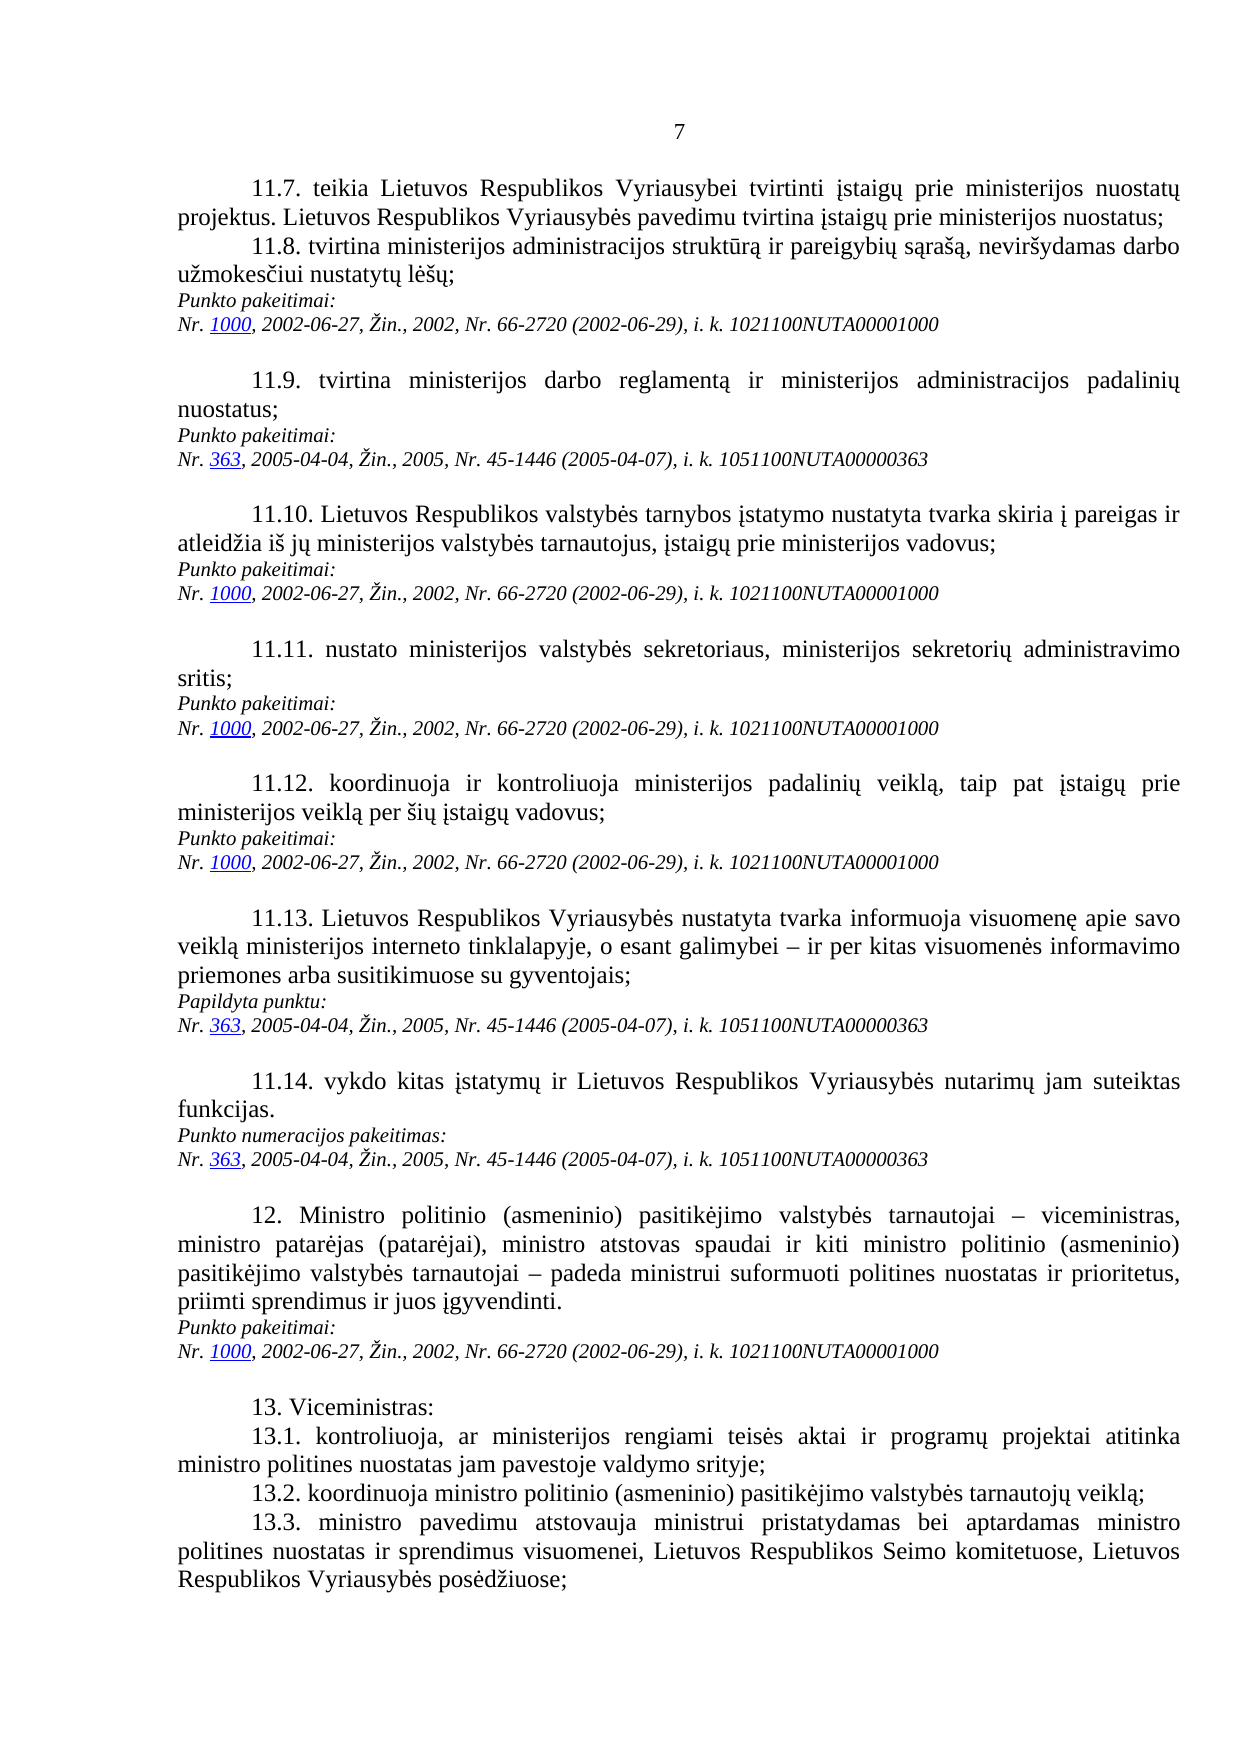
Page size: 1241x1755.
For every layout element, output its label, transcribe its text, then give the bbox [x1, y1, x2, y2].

text Punkto pakeitimai: [177, 1315, 1181, 1339]
text Papildyta punktu: [177, 989, 1181, 1013]
text 11.10. Lietuvos Respublikos valstybės tarnybos įstatymo nustatyta tvarka skiria į pareigas ir atleidžia iš jų ministerijos valstybės tarnautojus, įstaigų prie ministerijos vadovus; [177, 499, 1181, 557]
text Punkto pakeitimai: [177, 288, 1181, 312]
text Nr. 1000, 2002-06-27, Žin., 2002, Nr. 66-2720 (2002-06-29), i. k. 1021100NUTA00001000 [177, 850, 1181, 874]
text Nr. 1000, 2002-06-27, Žin., 2002, Nr. 66-2720 (2002-06-29), i. k. 1021100NUTA00001000 [177, 312, 1181, 336]
text Punkto pakeitimai: [177, 826, 1181, 850]
text 11.13. Lietuvos Respublikos Vyriausybės nustatyta tvarka informuoja visuomenę apie savo veiklą ministerijos interneto tinklalapyje, o esant galimybei – ir per kitas visuomenės informavimo priemones arba susitikimuose su gyventojais; [177, 903, 1181, 989]
text Nr. 363, 2005-04-04, Žin., 2005, Nr. 45-1446 (2005-04-07), i. k. 1051100NUTA00000363 [177, 1013, 1181, 1037]
text 13.1. kontroliuoja, ar ministerijos rengiami teisės aktai ir programų projektai atitinka ministro politines nuostatas jam pavestoje valdymo srityje; [177, 1421, 1181, 1478]
text Punkto pakeitimai: [177, 691, 1181, 715]
text 13.3. ministro pavedimu atstovauja ministrui pristatydamas bei aptardamas ministro politines nuostatas ir sprendimus visuomenei, Lietuvos Respublikos Seimo komitetuose, Lietuvos Respublikos Vyriausybės posėdžiuose; [177, 1507, 1181, 1593]
text 11.12. koordinuoja ir kontroliuoja ministerijos padalinių veiklą, taip pat įstaigų prie ministerijos veiklą per šių įstaigų vadovus; [177, 768, 1181, 826]
text 12. Ministro politinio (asmeninio) pasitikėjimo valstybės tarnautojai – viceministras, ministro patarėjas (patarėjai), ministro atstovas spaudai ir kiti ministro politinio (asmeninio) pasitikėjimo valstybės tarnautojai – padeda ministrui suformuoti politines nuostatas ir prioritetus, priimti sprendimus ir juos įgyvendinti. [177, 1200, 1181, 1315]
text 13.2. koordinuoja ministro politinio (asmeninio) pasitikėjimo valstybės tarnautojų veiklą; [177, 1478, 1181, 1507]
text Nr. 1000, 2002-06-27, Žin., 2002, Nr. 66-2720 (2002-06-29), i. k. 1021100NUTA00001000 [177, 715, 1181, 739]
text 11.9. tvirtina ministerijos darbo reglamentą ir ministerijos administracijos padalinių nuostatus; [177, 365, 1181, 423]
text Nr. 363, 2005-04-04, Žin., 2005, Nr. 45-1446 (2005-04-07), i. k. 1051100NUTA00000363 [177, 1147, 1181, 1171]
text 11.7. teikia Lietuvos Respublikos Vyriausybei tvirtinti įstaigų prie ministerijos nuostatų projektus. Lietuvos Respublikos Vyriausybės pavedimu tvirtina įstaigų prie ministerijos nuostatus; [177, 173, 1181, 231]
text Nr. 1000, 2002-06-27, Žin., 2002, Nr. 66-2720 (2002-06-29), i. k. 1021100NUTA00001000 [177, 581, 1181, 605]
text Punkto numeracijos pakeitimas: [177, 1123, 1181, 1147]
text 13. Viceministras: [177, 1392, 1181, 1421]
text 11.11. nustato ministerijos valstybės sekretoriaus, ministerijos sekretorių administravimo sritis; [177, 634, 1181, 691]
text Punkto pakeitimai: [177, 557, 1181, 581]
text Nr. 363, 2005-04-04, Žin., 2005, Nr. 45-1446 (2005-04-07), i. k. 1051100NUTA00000363 [177, 447, 1181, 471]
text Punkto pakeitimai: [177, 423, 1181, 447]
text 11.8. tvirtina ministerijos administracijos struktūrą ir pareigybių sąrašą, neviršydamas darbo užmokesčiui nustatytų lėšų; [177, 231, 1181, 288]
text Nr. 1000, 2002-06-27, Žin., 2002, Nr. 66-2720 (2002-06-29), i. k. 1021100NUTA00001000 [177, 1339, 1181, 1363]
text 11.14. vykdo kitas įstatymų ir Lietuvos Respublikos Vyriausybės nutarimų jam suteiktas funkcijas. [177, 1066, 1181, 1123]
